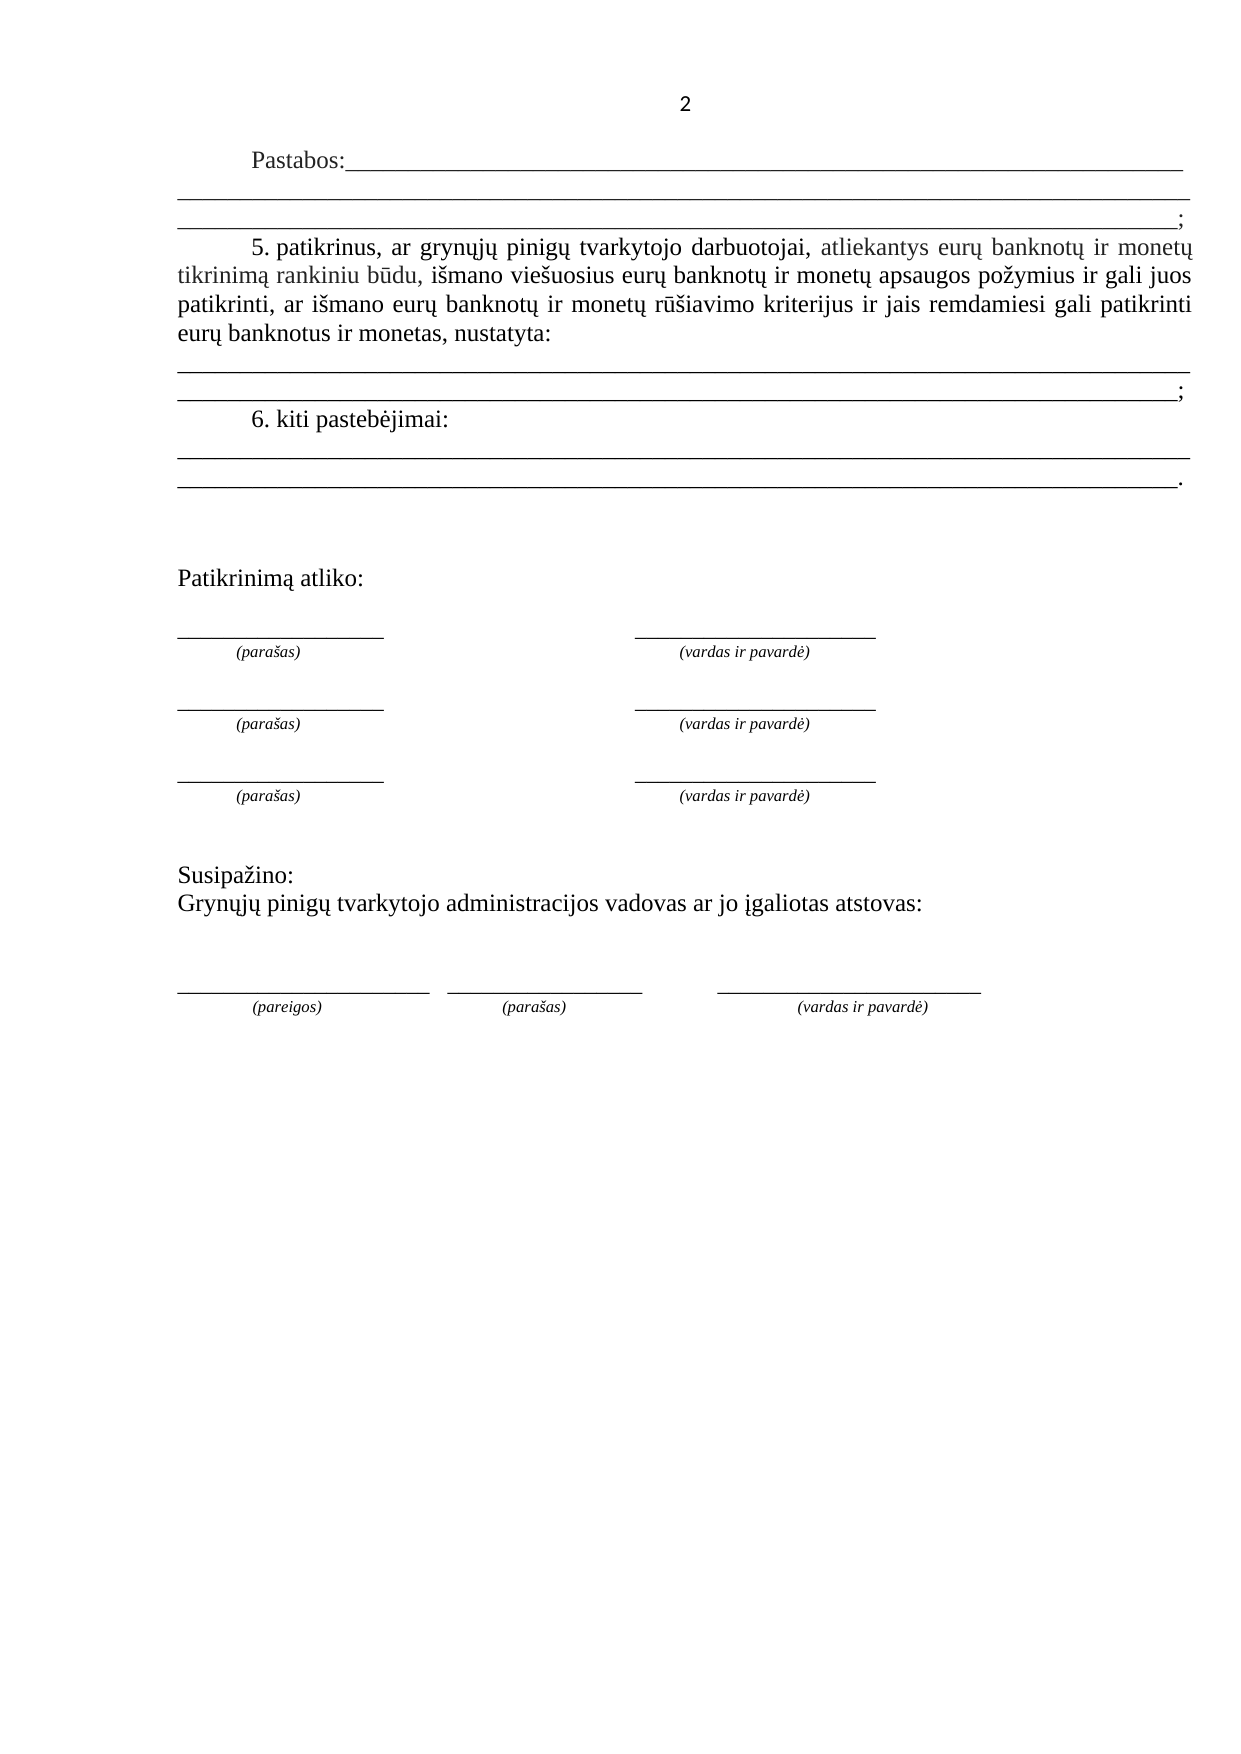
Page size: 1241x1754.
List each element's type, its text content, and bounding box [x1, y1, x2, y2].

text Pastabos:____________________________________________________________________________________________________________________________________________________________________________________________________________________________________; [177, 145, 1193, 232]
text (parašas) (vardas ir pavardė) [177, 642, 1193, 661]
text __________________ _____________________ [177, 615, 1193, 642]
text Patikrinimą atliko: [177, 563, 1193, 591]
text __________________ _____________________ [177, 759, 1193, 786]
text 5. patikrinus, ar grynųjų pinigų tvarkytojo darbuotojai, atliekantys eurų banknotų ir monetų tikrinimą rankiniu būdu, išmano viešuosius eurų banknotų ir monetų apsaugos požymius ir gali juos patikrinti, ar išmano eurų banknotų ir monetų rūšiavimo kriterijus ir jais remdamiesi gali patikrinti eurų banknotus ir monetas, nustatyta: [177, 232, 1193, 347]
text 6. kiti pastebėjimai: [177, 404, 1193, 433]
text (parašas) (vardas ir pavardė) [177, 786, 1193, 805]
text _________________________________________________________________________________________________________________________________________________________________. [177, 433, 1193, 490]
text ______________________ _________________ _______________________ [177, 970, 1193, 996]
text _________________________________________________________________________________________________________________________________________________________________; [177, 347, 1193, 404]
text (pareigos) (parašas) (vardas ir pavardė) [177, 996, 1193, 1016]
text Grynųjų pinigų tvarkytojo administracijos vadovas ar jo įgaliotas atstovas: [177, 888, 1193, 917]
text Susipažino: [177, 860, 1193, 888]
text (parašas) (vardas ir pavardė) [177, 714, 1193, 733]
text __________________ _____________________ [177, 687, 1193, 714]
